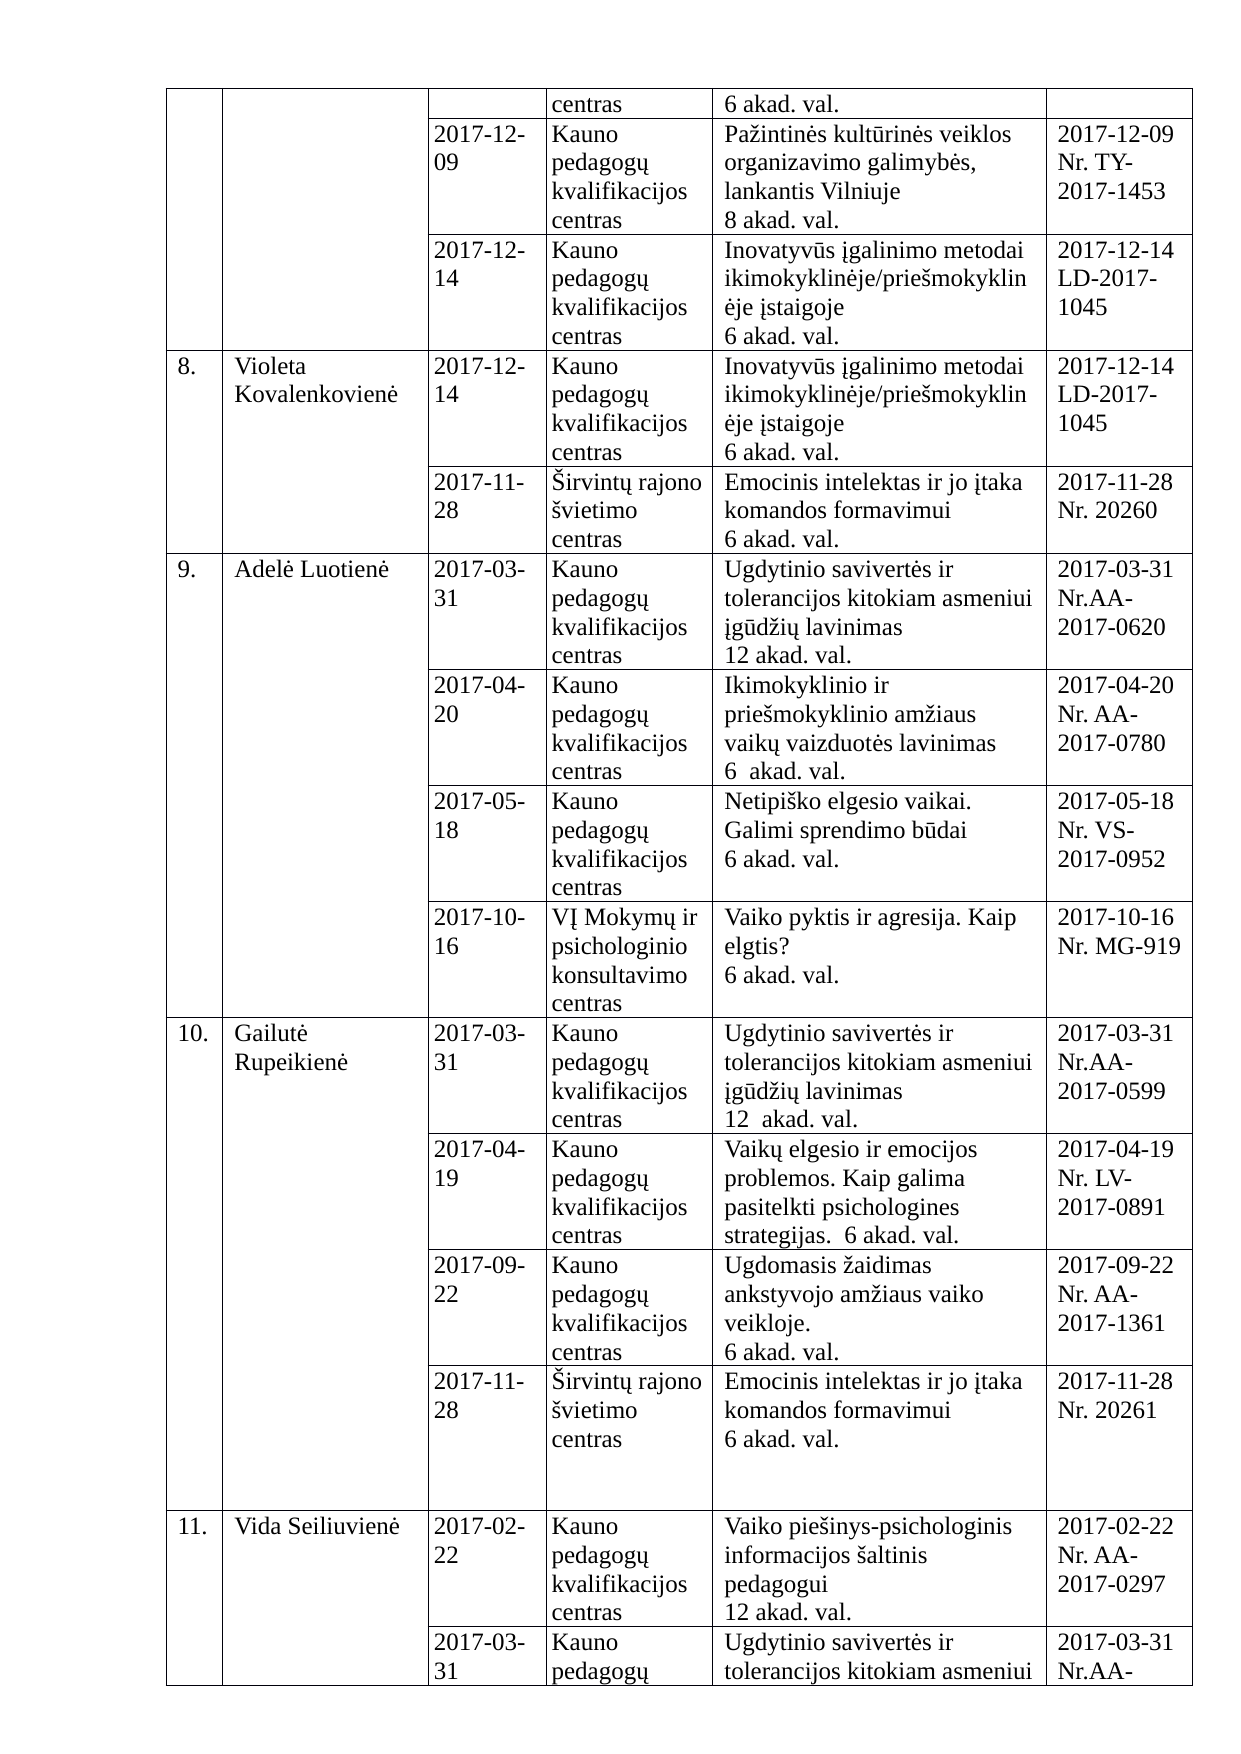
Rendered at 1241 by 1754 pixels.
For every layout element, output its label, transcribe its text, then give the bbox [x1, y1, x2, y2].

table_cell Kauno pedagogų [547, 1627, 712, 1685]
table_cell 2017-04-20 [429, 670, 546, 785]
table_cell Vaiko pyktis ir agresija. Kaip elgtis? 6 akad. val. [713, 902, 1046, 1017]
table_cell Vaiko piešinys-psichologinis informacijos šaltinis pedagogui 12 akad. val. [713, 1511, 1046, 1626]
table_cell Širvintų rajono švietimo centras [547, 467, 712, 553]
table_cell centras [547, 89, 712, 118]
table_cell Kauno pedagogų kvalifikacijos centras [547, 670, 712, 785]
table_cell [429, 89, 546, 118]
table_cell Kauno pedagogų kvalifikacijos centras [547, 1250, 712, 1365]
table_cell 2017-02-22 Nr. AA-2017-0297 [1047, 1511, 1192, 1626]
table_cell Kauno pedagogų kvalifikacijos centras [547, 1134, 712, 1249]
table_cell Kauno pedagogų kvalifikacijos centras [547, 554, 712, 669]
table_cell Kauno pedagogų kvalifikacijos centras [547, 235, 712, 350]
table_cell 2017-02-22 [429, 1511, 546, 1626]
table_cell 2017-11-28 Nr. 20260 [1047, 467, 1192, 553]
table_cell 10. [167, 1018, 222, 1510]
table_cell 2017-10-16 [429, 902, 546, 1017]
table_cell VĮ Mokymų ir psichologinio konsultavimo centras [547, 902, 712, 1017]
table_cell 2017-12-14 [429, 351, 546, 466]
table_cell 2017-03-31 [429, 1018, 546, 1133]
table_cell Inovatyvūs įgalinimo metodai ikimokyklinėje/priešmokyklinėje įstaigoje 6 akad. val. [713, 351, 1046, 466]
table_cell Kauno pedagogų kvalifikacijos centras [547, 786, 712, 901]
table_cell Violeta Kovalenkovienė [223, 351, 428, 553]
table_cell 2017-12-14 LD-2017-1045 [1047, 351, 1192, 466]
table_cell 2017-12-14 [429, 235, 546, 350]
table_cell 2017-03-31 Nr.AA- [1047, 1627, 1192, 1685]
table_cell 2017-09-22 Nr. AA-2017-1361 [1047, 1250, 1192, 1365]
table_cell Kauno pedagogų kvalifikacijos centras [547, 1018, 712, 1133]
table_cell 2017-11-28 [429, 467, 546, 553]
table_cell 2017-03-31 Nr.AA-2017-0620 [1047, 554, 1192, 669]
table_cell Ugdytinio savivertės ir tolerancijos kitokiam asmeniui įgūdžių lavinimas 12 akad. val. [713, 554, 1046, 669]
table_cell Adelė Luotienė [223, 554, 428, 1017]
table_cell Kauno pedagogų kvalifikacijos centras [547, 119, 712, 234]
table_cell 6 akad. val. [713, 89, 1046, 118]
table_cell 11. [167, 1511, 222, 1685]
table_cell 2017-12-09 Nr. TY-2017-1453 [1047, 119, 1192, 234]
table_cell Kauno pedagogų kvalifikacijos centras [547, 351, 712, 466]
table_cell 8. [167, 351, 222, 553]
table_cell 9. [167, 554, 222, 1017]
table_cell Kauno pedagogų kvalifikacijos centras [547, 1511, 712, 1626]
table_cell [1047, 89, 1192, 118]
table_cell 2017-04-19 [429, 1134, 546, 1249]
table_cell 2017-12-14 LD-2017-1045 [1047, 235, 1192, 350]
table_cell Ugdomasis žaidimas ankstyvojo amžiaus vaiko veikloje. 6 akad. val. [713, 1250, 1046, 1365]
table_cell 2017-09-22 [429, 1250, 546, 1365]
table_cell Vida Seiliuvienė [223, 1511, 428, 1685]
table_cell 2017-03-31 [429, 554, 546, 669]
table_cell Emocinis intelektas ir jo įtaka komandos formavimui 6 akad. val. [713, 467, 1046, 553]
table_cell Emocinis intelektas ir jo įtaka komandos formavimui 6 akad. val. [713, 1366, 1046, 1510]
table_cell 2017-12-09 [429, 119, 546, 234]
table_cell Vaikų elgesio ir emocijos problemos. Kaip galima pasitelkti psichologines strategijas. 6 akad. val. [713, 1134, 1046, 1249]
table_cell 2017-04-19 Nr. LV-2017-0891 [1047, 1134, 1192, 1249]
table_cell Ugdytinio savivertės ir tolerancijos kitokiam asmeniui [713, 1627, 1046, 1685]
table_cell [167, 89, 222, 350]
table_cell 2017-03-31 Nr.AA-2017-0599 [1047, 1018, 1192, 1133]
table_cell Inovatyvūs įgalinimo metodai ikimokyklinėje/priešmokyklinėje įstaigoje 6 akad. val. [713, 235, 1046, 350]
table_cell 2017-05-18 Nr. VS-2017-0952 [1047, 786, 1192, 901]
table_cell Širvintų rajono švietimo centras [547, 1366, 712, 1510]
table_cell 2017-11-28 [429, 1366, 546, 1510]
table_cell [223, 89, 428, 350]
table_cell 2017-05-18 [429, 786, 546, 901]
table_cell 2017-03-31 [429, 1627, 546, 1685]
table_cell 2017-10-16 Nr. MG-919 [1047, 902, 1192, 1017]
table_cell 2017-11-28 Nr. 20261 [1047, 1366, 1192, 1510]
table_cell 2017-04-20 Nr. AA-2017-0780 [1047, 670, 1192, 785]
table_cell Ugdytinio savivertės ir tolerancijos kitokiam asmeniui įgūdžių lavinimas 12 akad. val. [713, 1018, 1046, 1133]
table_cell Gailutė Rupeikienė [223, 1018, 428, 1510]
table_cell Pažintinės kultūrinės veiklos organizavimo galimybės, lankantis Vilniuje 8 akad. val. [713, 119, 1046, 234]
table_cell Ikimokyklinio ir priešmokyklinio amžiaus vaikų vaizduotės lavinimas 6 akad. val. [713, 670, 1046, 785]
table_cell Netipiško elgesio vaikai. Galimi sprendimo būdai 6 akad. val. [713, 786, 1046, 901]
